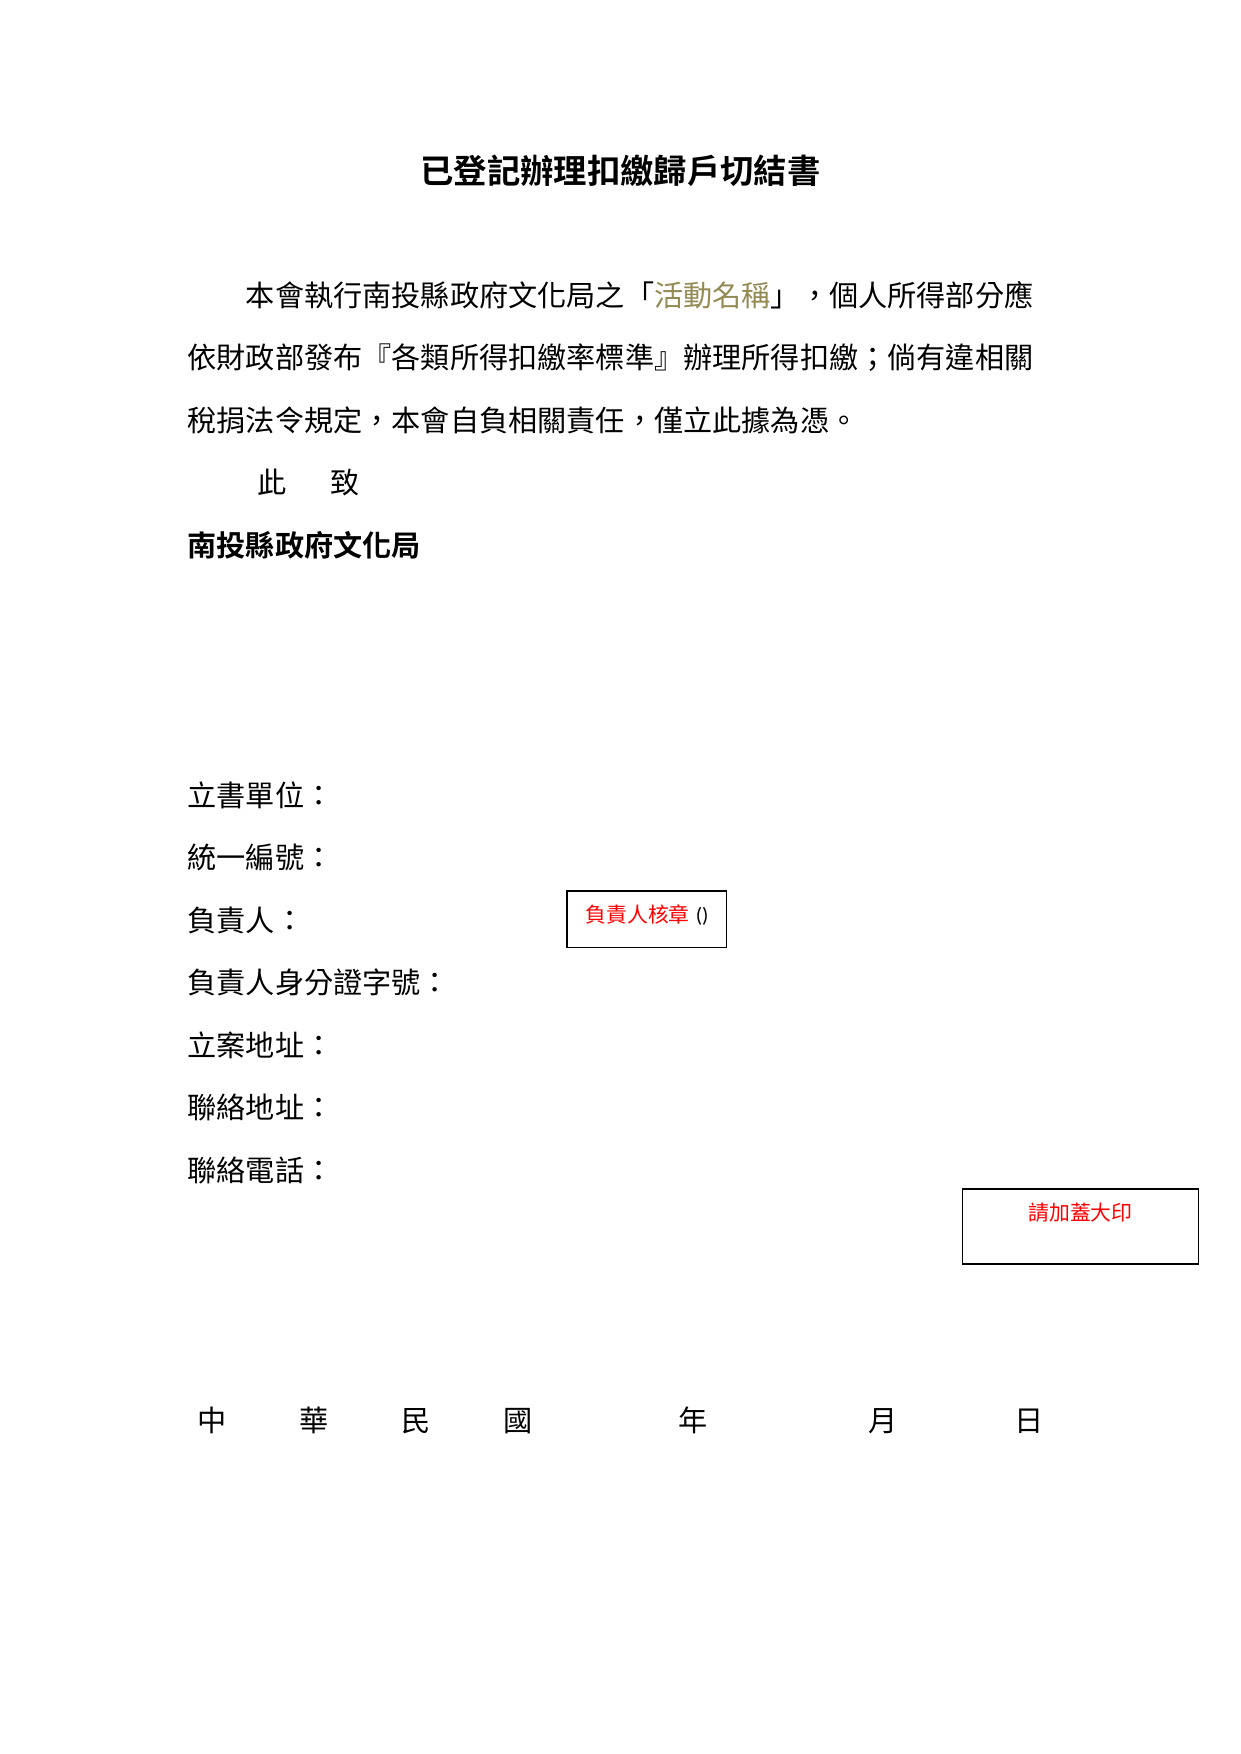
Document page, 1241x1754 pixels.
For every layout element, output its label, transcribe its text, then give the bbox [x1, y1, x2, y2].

text 已登記辦理扣繳歸戶切結書 [187, 127, 1053, 189]
text 中 華 民 國 年 月 日 [187, 1377, 1053, 1439]
text 立書單位： [187, 752, 1053, 814]
text 立案地址： [187, 1002, 1053, 1064]
text 統一編號： [187, 814, 1053, 877]
text 聯絡電話： [187, 1127, 1053, 1189]
text 南投縣政府文化局 [187, 502, 1053, 564]
text 負責人身分證字號： [187, 939, 1053, 1002]
text 此 致 [187, 439, 1053, 502]
text 聯絡地址： [187, 1064, 1053, 1127]
text 本會執行南投縣政府文化局之「活動名稱」，個人所得部分應依財政部發布『各類所得扣繳率標準』辦理所得扣繳；倘有違相關稅捐法令規定，本會自負相關責任，僅立此據為憑。 [187, 252, 1053, 439]
text 負責人： [187, 877, 1053, 939]
